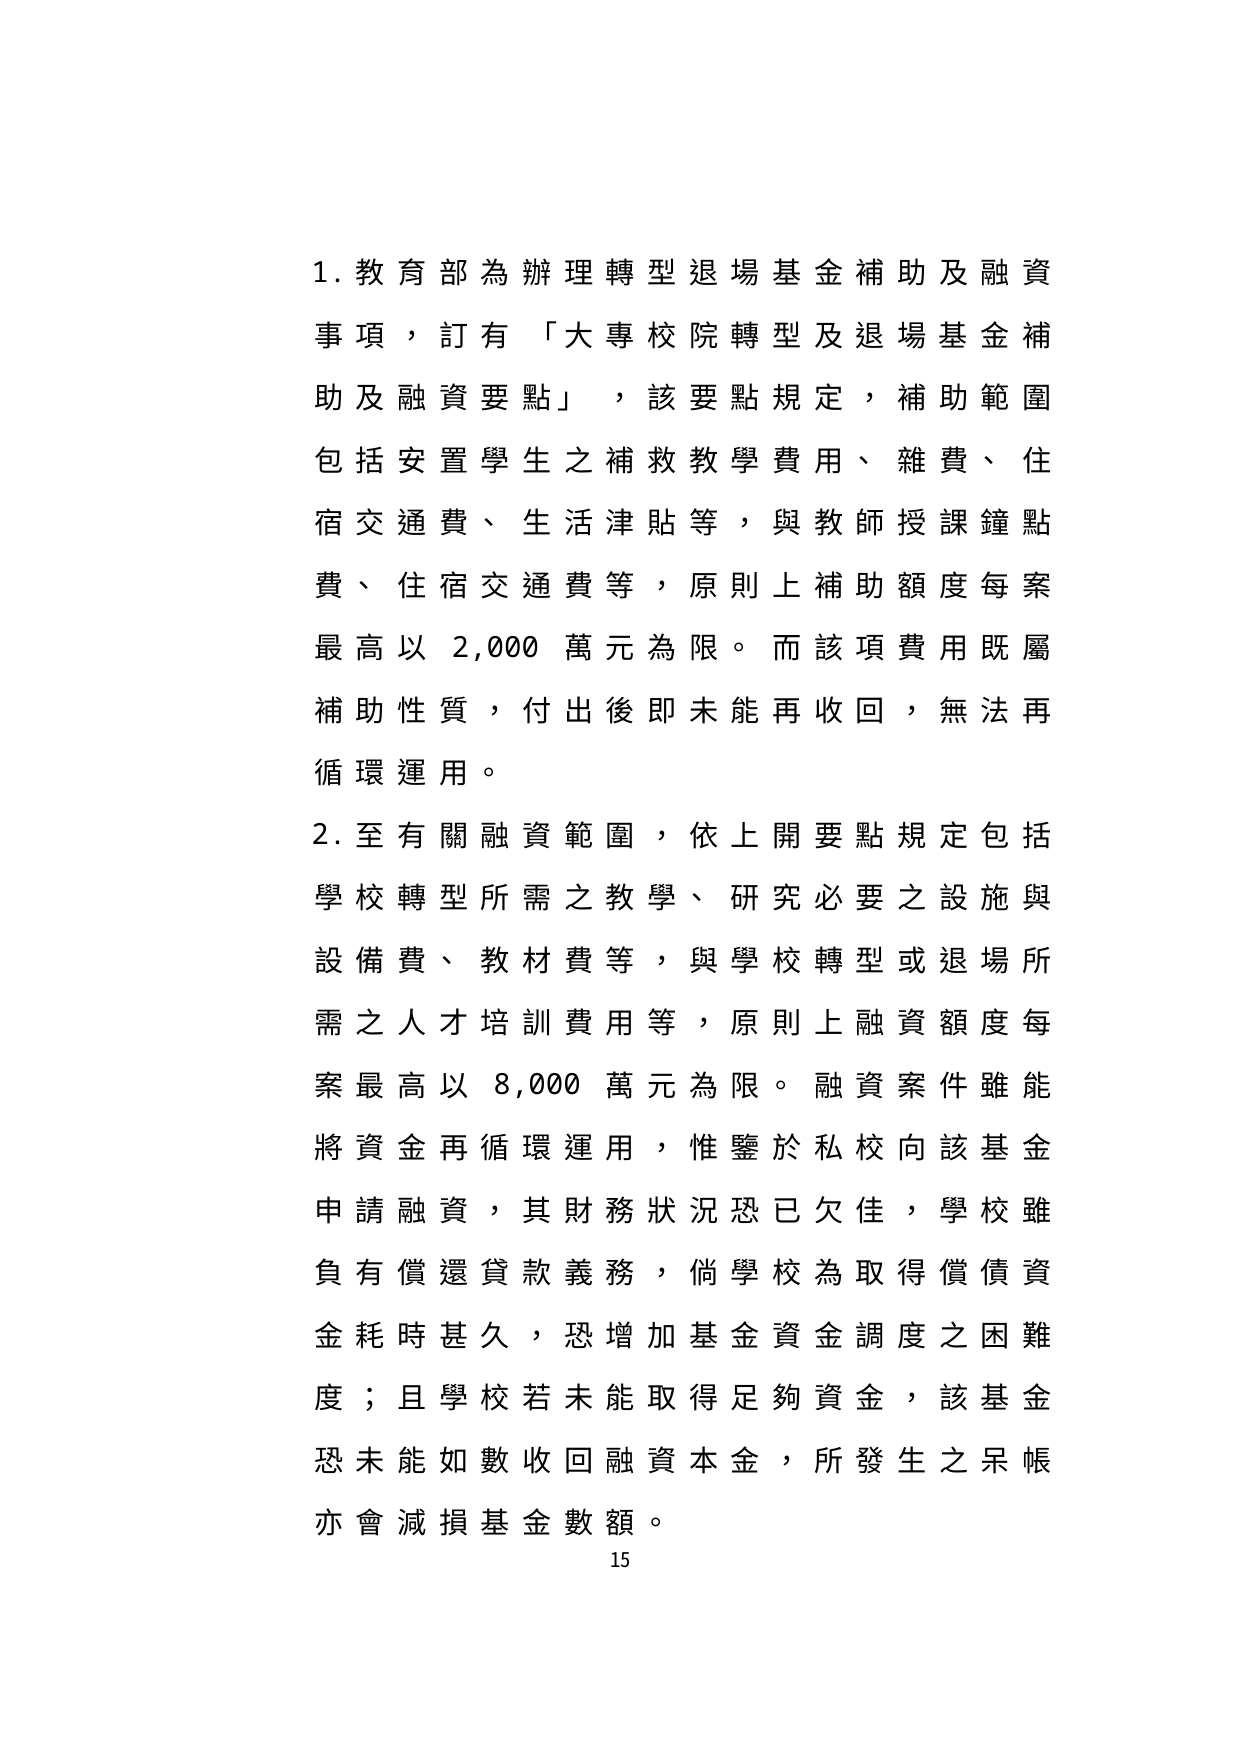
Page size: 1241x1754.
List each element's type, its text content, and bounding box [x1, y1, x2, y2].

text 1.教育部為辦理轉型退場基金補助及融資事項，訂有「大專校院轉型及退場基金補助及融資要點」，該要點規定，補助範圍包括安置學生之補救教學費用、雜費、住宿交通費、生活津貼等，與教師授課鐘點費、住宿交通費等，原則上補助額度每案最高以2,000萬元為限。而該項費用既屬補助性質，付出後即未能再收回，無法再循環運用。 [271, 229, 1058, 792]
text 2.至有關融資範圍，依上開要點規定包括學校轉型所需之教學、研究必要之設施與設備費、教材費等，與學校轉型或退場所需之人才培訓費用等，原則上融資額度每案最高以8,000萬元為限。融資案件雖能將資金再循環運用，惟鑒於私校向該基金申請融資，其財務狀況恐已欠佳，學校雖負有償還貸款義務，倘學校為取得償債資金耗時甚久，恐增加基金資金調度之困難度；且學校若未能取得足夠資金，該基金恐未能如數收回融資本金，所發生之呆帳亦會減損基金數額。 [271, 792, 1058, 1542]
